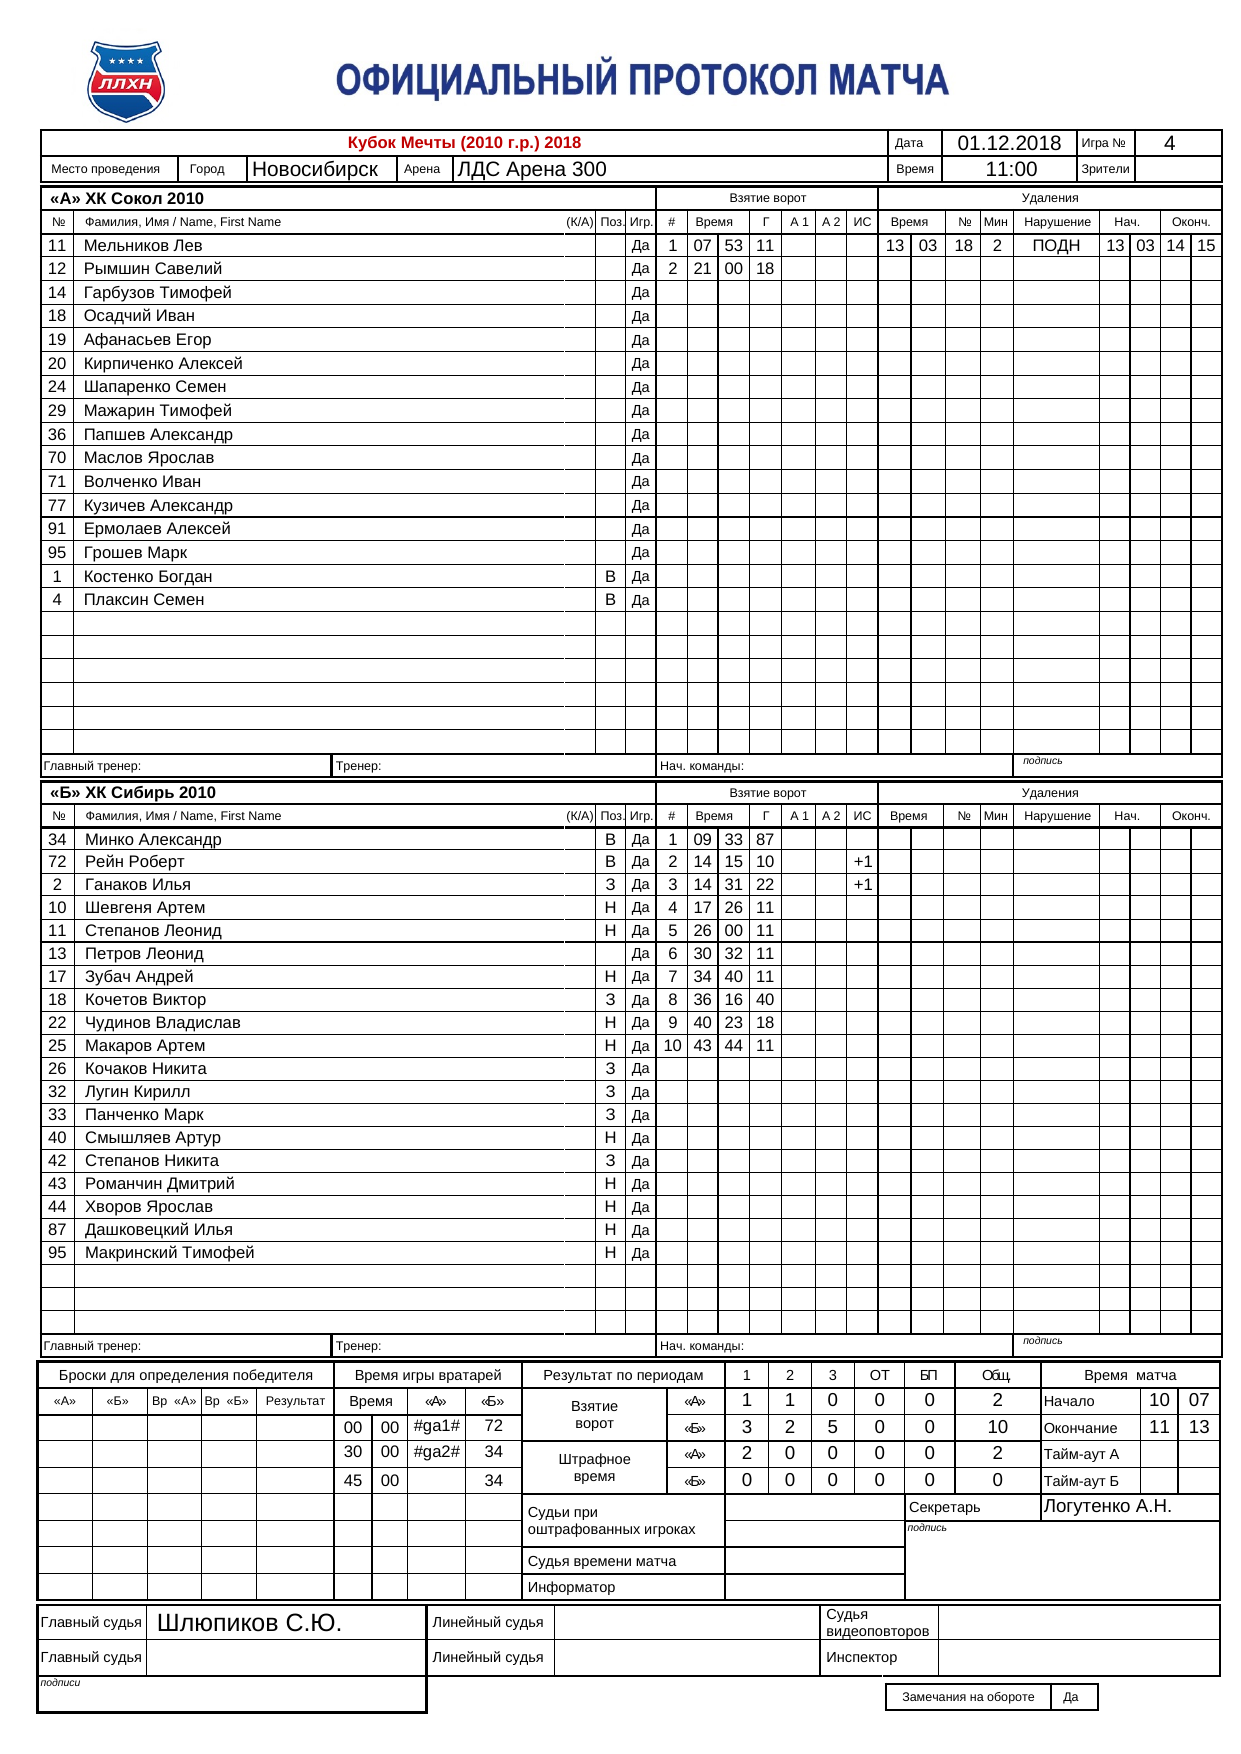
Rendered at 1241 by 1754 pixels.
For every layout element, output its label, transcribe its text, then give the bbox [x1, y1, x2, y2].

table_cell [1161, 874, 1190, 895]
table_cell [750, 1219, 781, 1241]
table_cell [335, 1521, 371, 1546]
table_cell [1014, 636, 1099, 658]
table_cell [912, 1219, 943, 1241]
table_cell [1100, 1288, 1129, 1310]
table_cell [750, 281, 781, 303]
table_cell 6 [657, 943, 687, 964]
table_cell [879, 541, 910, 564]
table_cell Н [596, 920, 625, 941]
table_cell № [42, 805, 74, 826]
table_cell Да [626, 423, 655, 445]
table_cell [596, 376, 625, 398]
table_cell Да [626, 966, 655, 987]
table_cell [879, 1242, 910, 1264]
table_cell [816, 1196, 846, 1218]
table_cell [1014, 352, 1099, 374]
table_cell [1014, 707, 1099, 729]
table_cell [1136, 157, 1221, 181]
table_cell [148, 1521, 201, 1546]
table_cell [944, 1127, 980, 1149]
table_cell [1161, 1150, 1190, 1172]
table_cell [1192, 257, 1221, 280]
table_cell # [657, 805, 687, 826]
table_cell [657, 1242, 687, 1264]
table_cell [981, 1058, 1013, 1079]
table_cell [879, 1173, 910, 1195]
table_cell [944, 1196, 980, 1218]
table_cell [688, 659, 717, 682]
table_cell [1100, 1311, 1129, 1333]
table_cell [981, 399, 1013, 422]
table_cell [565, 636, 595, 658]
table_cell [408, 1547, 465, 1573]
table_cell [688, 588, 717, 611]
table_cell [816, 1058, 846, 1079]
table_cell [565, 1196, 595, 1218]
table_cell 0 [726, 1468, 768, 1493]
table_cell [688, 1104, 717, 1126]
table_cell 22 [42, 1012, 74, 1033]
table_header 4 [1136, 131, 1221, 155]
table_cell [883, 1677, 1220, 1681]
table_cell 0 [769, 1468, 811, 1493]
table_cell [879, 636, 910, 658]
table_cell [1014, 896, 1099, 918]
table_cell [750, 683, 781, 706]
table_cell [981, 1173, 1013, 1195]
table_cell [42, 1265, 74, 1287]
table_cell [39, 1547, 92, 1573]
table_cell [1131, 659, 1160, 682]
table_cell [946, 518, 980, 540]
table_cell Да [626, 943, 655, 964]
table_cell [981, 730, 1013, 753]
table_cell [1192, 1242, 1221, 1264]
table_cell [879, 1311, 910, 1333]
table_cell [1192, 850, 1221, 872]
table_cell (К/А) [565, 805, 595, 826]
table_cell 44 [42, 1196, 74, 1218]
table_cell [626, 1265, 655, 1287]
table_cell [981, 1150, 1013, 1172]
table_cell [944, 1219, 980, 1241]
table_cell [981, 1012, 1013, 1033]
table_cell [202, 1521, 256, 1546]
table_cell Тайм-аут Б [1042, 1468, 1140, 1493]
table_cell [944, 896, 980, 918]
table_cell 29 [42, 399, 73, 422]
table_cell [912, 541, 945, 564]
table_cell Нач. [1100, 805, 1160, 826]
table_cell [202, 1574, 256, 1599]
table_cell # [657, 211, 687, 233]
table_cell [719, 423, 749, 445]
table_cell [1100, 470, 1129, 493]
table_cell 34 [466, 1468, 521, 1493]
table_cell [1100, 399, 1129, 422]
table_cell Да [626, 989, 655, 1011]
table_cell [1192, 399, 1221, 422]
table_cell [847, 612, 877, 634]
table_cell [816, 565, 846, 587]
table_cell [782, 494, 815, 516]
table_cell [750, 518, 781, 540]
table_cell Г [750, 805, 781, 826]
table_cell 45 [335, 1468, 371, 1493]
table_cell [688, 730, 717, 753]
table_cell [202, 1441, 256, 1467]
table_cell [1131, 518, 1160, 540]
table_cell [782, 1311, 815, 1333]
table_cell [657, 588, 687, 611]
table_cell [596, 1288, 625, 1310]
table_cell 18 [42, 989, 74, 1011]
table_cell [847, 1173, 877, 1195]
table_cell [719, 328, 749, 351]
table_cell [847, 636, 877, 658]
table_cell [847, 1311, 877, 1333]
table_cell 3 [726, 1415, 768, 1440]
table_cell [750, 328, 781, 351]
table_cell [1161, 636, 1190, 658]
table_cell [847, 730, 877, 753]
table_cell [946, 470, 980, 493]
table_cell Да [626, 305, 655, 327]
table_cell 0 [855, 1415, 904, 1440]
table_cell [1131, 281, 1160, 303]
table_cell [1100, 518, 1129, 540]
table_cell [719, 376, 749, 398]
table_cell Кочаков Никита [75, 1058, 564, 1079]
table_cell [719, 659, 749, 682]
table_cell [816, 874, 846, 895]
table_cell [626, 1288, 655, 1310]
table_cell [719, 1081, 749, 1103]
table_cell Хворов Ярослав [75, 1196, 564, 1218]
table_cell [1100, 588, 1129, 611]
table_cell [1131, 1035, 1160, 1057]
table_cell [42, 612, 73, 634]
table_cell [782, 518, 815, 540]
table_cell [750, 1173, 781, 1195]
table_cell [1014, 494, 1099, 516]
table_cell [1192, 730, 1221, 753]
table_cell Судьи при оштрафованных игроках [523, 1495, 724, 1546]
table_cell [879, 943, 910, 964]
table_cell [879, 352, 910, 374]
table_cell [879, 470, 910, 493]
table_cell 40 [719, 966, 749, 987]
table_cell 0 [855, 1442, 904, 1467]
table_header ОТ [855, 1363, 904, 1387]
table_cell [946, 541, 980, 564]
table_cell [879, 1288, 910, 1310]
table_cell Да [626, 1012, 655, 1033]
table_cell [626, 612, 655, 634]
table_cell 34 [688, 966, 717, 987]
table_cell [879, 257, 910, 280]
table_cell [879, 565, 910, 587]
table_cell 72 [466, 1416, 521, 1440]
table_cell [981, 829, 1013, 849]
table_cell [847, 1104, 877, 1126]
table_cell [782, 1150, 815, 1172]
table_cell Н [596, 966, 625, 987]
table_cell [1161, 352, 1190, 374]
table_cell [1161, 659, 1190, 682]
table_cell [750, 1242, 781, 1264]
table_cell [657, 446, 687, 469]
table_cell 11 [750, 920, 781, 941]
table_cell [1014, 683, 1099, 706]
table_cell [782, 1288, 815, 1310]
table_cell [847, 1127, 877, 1149]
table_cell 71 [42, 470, 73, 493]
table_cell [42, 730, 73, 753]
table_cell [1100, 1035, 1129, 1057]
table_cell [1161, 518, 1190, 540]
table_cell [657, 494, 687, 516]
table_cell 33 [719, 829, 749, 849]
table_cell Мажарин Тимофей [74, 399, 564, 422]
table_cell [657, 659, 687, 682]
table_cell 0 [905, 1442, 954, 1467]
table_cell [912, 281, 945, 303]
table_cell [335, 1494, 371, 1520]
table_cell [565, 829, 595, 849]
table_cell [93, 1416, 147, 1440]
table_cell Да [626, 1242, 655, 1264]
table_cell [657, 376, 687, 398]
table_cell [981, 305, 1013, 327]
table_cell [596, 683, 625, 706]
table_cell [981, 920, 1013, 941]
table_cell [626, 730, 655, 753]
table_cell 13 [42, 943, 74, 964]
table_cell [719, 1242, 749, 1264]
table_cell [981, 352, 1013, 374]
table_cell 23 [719, 1012, 749, 1033]
table_cell [1192, 1012, 1221, 1033]
table_cell [719, 494, 749, 516]
table_cell [565, 707, 595, 729]
table_cell [1014, 1265, 1099, 1287]
table_cell [981, 874, 1013, 895]
table_cell [657, 518, 687, 540]
table_cell [816, 659, 846, 682]
table_cell Игр. [626, 805, 655, 826]
table_cell [596, 943, 625, 964]
table_cell [1100, 1081, 1129, 1103]
table_cell [596, 257, 625, 280]
table_cell Волченко Иван [74, 470, 564, 493]
table_cell [1161, 1104, 1190, 1126]
table_cell Степанов Леонид [75, 920, 564, 941]
table_cell [719, 1219, 749, 1241]
table_cell [981, 281, 1013, 303]
table_cell Поз. [596, 805, 625, 826]
table_cell [565, 352, 595, 374]
table_cell [981, 257, 1013, 280]
table_cell 2 [956, 1389, 1040, 1413]
table_cell Зубач Андрей [75, 966, 564, 987]
table_cell [257, 1441, 333, 1467]
table_cell [657, 1081, 687, 1103]
table_cell [657, 1219, 687, 1241]
table_cell 21 [688, 257, 717, 280]
table_cell [816, 399, 846, 422]
table_cell [981, 850, 1013, 872]
table_cell [847, 989, 877, 1011]
table_cell [1192, 1196, 1221, 1218]
table_cell [1161, 1081, 1190, 1103]
table_cell [1131, 352, 1160, 374]
table_cell [1014, 943, 1099, 964]
table_cell [1192, 612, 1221, 634]
table_cell [565, 235, 595, 256]
table_cell [981, 1081, 1013, 1103]
table_cell [847, 943, 877, 964]
table_cell Плаксин Семен [74, 588, 564, 611]
table_cell [1192, 328, 1221, 351]
table_cell [782, 423, 815, 445]
table_cell [93, 1494, 147, 1520]
table_cell [1100, 920, 1129, 941]
table_cell [565, 328, 595, 351]
table_cell 26 [688, 920, 717, 941]
table_cell [75, 1288, 564, 1310]
table_cell [879, 494, 910, 516]
table_cell [719, 588, 749, 611]
table_cell [1179, 1441, 1219, 1467]
table_cell [373, 1547, 407, 1573]
table_cell [944, 1242, 980, 1264]
table_cell [782, 588, 815, 611]
table_cell № [946, 211, 980, 233]
table_cell 17 [42, 966, 74, 987]
table_cell [1161, 257, 1190, 280]
table_cell [408, 1494, 465, 1520]
table_cell [782, 707, 815, 729]
table_cell Кирпиченко Алексей [74, 352, 564, 374]
table_cell [946, 328, 980, 351]
table_cell 1 [769, 1389, 811, 1413]
table_cell [912, 850, 943, 872]
table_cell [688, 1219, 717, 1241]
table_cell [912, 1173, 943, 1195]
table_cell [946, 305, 980, 327]
table_cell [596, 636, 625, 658]
table_cell [657, 612, 687, 634]
table_cell Время [688, 805, 749, 826]
table_cell подпись [906, 1522, 1219, 1599]
table_cell [466, 1521, 521, 1546]
table_cell [816, 1311, 846, 1333]
table_cell [596, 470, 625, 493]
table_cell Да [626, 1035, 655, 1057]
table_cell 3 [657, 874, 687, 895]
table_cell Взятие ворот [523, 1389, 666, 1440]
table_cell [1161, 470, 1190, 493]
table_cell [565, 850, 595, 872]
table_cell [257, 1416, 333, 1440]
table_header 2 [769, 1363, 811, 1387]
table_cell [1100, 1173, 1129, 1195]
table_cell Фамилия, Имя / Name, First Name [75, 805, 565, 826]
table_cell Чудинов Владислав [75, 1012, 564, 1033]
table_cell [847, 257, 877, 280]
table_cell 10 [42, 896, 74, 918]
table_cell [847, 423, 877, 445]
table_cell [1192, 707, 1221, 729]
table_cell [688, 683, 717, 706]
table_cell подпись [1014, 1335, 1221, 1356]
table_cell [688, 1288, 717, 1310]
table_cell [750, 636, 781, 658]
table_cell [1100, 1104, 1129, 1126]
table_cell [847, 541, 877, 564]
table_cell [847, 1035, 877, 1057]
table_cell [912, 423, 945, 445]
table_cell [912, 659, 945, 682]
table_cell [1192, 541, 1221, 564]
table_cell [912, 707, 945, 729]
table_cell [1161, 829, 1190, 849]
table_cell Да [626, 1196, 655, 1218]
table_cell «А» [39, 1389, 92, 1413]
table_cell 0 [855, 1389, 904, 1413]
table_cell [39, 1494, 92, 1520]
table_cell [335, 1547, 371, 1573]
table_cell [1014, 1311, 1099, 1333]
table_cell [981, 989, 1013, 1011]
table_cell [719, 470, 749, 493]
table_cell Мин [981, 805, 1013, 826]
table_header Результат по периодам [523, 1363, 724, 1387]
table_cell [1161, 1035, 1190, 1057]
table_cell [688, 1196, 717, 1218]
table_cell [565, 943, 595, 964]
table_cell [879, 896, 910, 918]
table_cell Судья времени матча [523, 1548, 724, 1573]
table_cell Да [626, 1058, 655, 1079]
table_cell [750, 305, 781, 327]
table_cell 32 [719, 943, 749, 964]
table_cell Да [626, 494, 655, 516]
table_cell [1100, 829, 1129, 849]
table_cell Да [626, 257, 655, 280]
table_cell [1100, 874, 1129, 895]
table_cell 2 [657, 850, 687, 872]
table_cell 18 [946, 235, 980, 256]
table_cell [879, 281, 910, 303]
table_cell 18 [750, 257, 781, 280]
table_cell [782, 1035, 815, 1057]
table_cell 91 [42, 518, 73, 540]
table_cell [847, 376, 877, 398]
table_cell [148, 1574, 201, 1599]
table_cell [1131, 376, 1160, 398]
table_cell [688, 470, 717, 493]
table_cell Да [626, 399, 655, 422]
table_cell [202, 1547, 256, 1573]
table_cell [750, 399, 781, 422]
table_cell ИС [847, 805, 877, 826]
table_cell [981, 1104, 1013, 1126]
table_cell [944, 943, 980, 964]
table_cell 95 [42, 541, 73, 564]
table_cell [39, 1468, 92, 1493]
table_cell Игр. [626, 211, 655, 233]
table_cell [912, 989, 943, 1011]
table_cell [1131, 1081, 1160, 1103]
table_cell Окончание [1042, 1415, 1140, 1440]
table_cell [719, 1058, 749, 1079]
table_cell [719, 683, 749, 706]
table_cell Шлюпиков С.Ю. [147, 1606, 425, 1639]
table_cell А 1 [782, 211, 815, 233]
table_cell [816, 850, 846, 872]
table_cell [750, 1311, 781, 1333]
table_header Взятие ворот [657, 783, 877, 803]
table_cell [1014, 1219, 1099, 1241]
table_cell [202, 1468, 256, 1493]
table_cell [750, 1288, 781, 1310]
table_cell [688, 541, 717, 564]
table_cell [847, 896, 877, 918]
table_cell [42, 707, 73, 729]
table_cell [39, 1416, 92, 1440]
table_cell [257, 1547, 333, 1573]
table_cell Костенко Богдан [74, 565, 564, 587]
table_cell [75, 1311, 564, 1333]
table_cell 1 [42, 565, 73, 587]
table_cell [1014, 829, 1099, 849]
table_cell [1161, 328, 1190, 351]
table_cell [782, 612, 815, 634]
table_cell [565, 565, 595, 587]
table_cell 0 [956, 1468, 1040, 1493]
table_cell [1100, 989, 1129, 1011]
table_header Время матча [1042, 1363, 1219, 1387]
table_cell [946, 281, 980, 303]
table_cell [939, 1640, 1219, 1675]
table_cell [1161, 565, 1190, 587]
table_cell [1141, 1468, 1177, 1493]
table_cell [912, 518, 945, 540]
table_header Время игры вратарей [335, 1363, 521, 1387]
table_header Броски для определения победителя [39, 1363, 333, 1387]
table_cell [1131, 1196, 1160, 1218]
picture [5, 28, 1179, 129]
table_cell [1192, 1265, 1221, 1287]
table_cell [565, 1288, 595, 1310]
table_cell [657, 1196, 687, 1218]
table_cell [596, 659, 625, 682]
table_cell [1014, 541, 1099, 564]
table_cell 30 [688, 943, 717, 964]
table_cell [565, 1058, 595, 1079]
table_cell [879, 588, 910, 611]
table_cell [879, 612, 910, 634]
table_cell [1161, 541, 1190, 564]
table_cell [565, 423, 595, 445]
table_cell [981, 707, 1013, 729]
table_cell Да [626, 281, 655, 303]
table_cell [912, 446, 945, 469]
table_cell [74, 636, 564, 658]
table_cell [466, 1574, 521, 1599]
table_cell [657, 328, 687, 351]
table_cell [1161, 1219, 1190, 1241]
table_cell [657, 1127, 687, 1149]
table_cell [1131, 470, 1160, 493]
table_cell [1161, 1127, 1190, 1149]
table_cell [879, 305, 910, 327]
table_cell [1161, 588, 1190, 611]
table_cell Н [596, 1219, 625, 1241]
table_cell [1161, 707, 1190, 729]
table_cell [596, 1311, 625, 1333]
table_cell [981, 565, 1013, 587]
table_cell [946, 659, 980, 682]
table_cell Н [596, 1127, 625, 1149]
table_cell [688, 399, 717, 422]
table_cell [565, 1012, 595, 1033]
table_cell [1014, 588, 1099, 611]
table_cell [750, 1081, 781, 1103]
table_cell ИС [847, 211, 877, 233]
table_cell 00 [373, 1416, 407, 1440]
table_cell [750, 446, 781, 469]
table_cell [1100, 1058, 1129, 1079]
table_cell [782, 943, 815, 964]
table_cell 1 [657, 235, 687, 256]
table_cell 19 [42, 328, 73, 351]
table_cell А 1 [782, 805, 815, 826]
table_cell 0 [855, 1468, 904, 1493]
table_cell Нарушение [1014, 805, 1099, 826]
table_cell Информатор [523, 1575, 724, 1599]
table_cell Да [626, 850, 655, 872]
table_cell [816, 1035, 846, 1057]
table_cell [879, 376, 910, 398]
table_cell Дашковецкий Илья [75, 1219, 564, 1241]
table_cell [944, 920, 980, 941]
table_cell 00 [335, 1416, 371, 1440]
table_cell [688, 352, 717, 374]
table_cell 10 [1141, 1389, 1177, 1413]
table_cell [1014, 850, 1099, 872]
table_cell [816, 470, 846, 493]
table_cell [1100, 659, 1129, 682]
table_cell [1100, 305, 1129, 327]
table_cell [726, 1495, 904, 1520]
table_cell [1192, 1311, 1221, 1333]
table_cell Афанасьев Егор [74, 328, 564, 351]
table_cell [946, 423, 980, 445]
table_cell 10 [750, 850, 781, 872]
table_cell Главный тренер: [42, 755, 330, 776]
table_cell Судья видеоповторов [821, 1606, 938, 1639]
table_cell [1192, 1288, 1221, 1310]
table_cell [39, 1574, 92, 1599]
table_cell З [596, 1058, 625, 1079]
table_cell [1100, 1242, 1129, 1264]
table_cell [1192, 446, 1221, 469]
table_cell 0 [812, 1468, 854, 1493]
table_cell [981, 1219, 1013, 1241]
table_cell Да [626, 1219, 655, 1241]
table_cell [565, 1035, 595, 1057]
table_cell [1192, 281, 1221, 303]
table_cell [782, 989, 815, 1011]
table_cell [750, 1265, 781, 1287]
table_cell [657, 423, 687, 445]
table_cell [981, 612, 1013, 634]
table_cell Макаров Артем [75, 1035, 564, 1057]
table_cell З [596, 1104, 625, 1126]
table_cell 40 [688, 1012, 717, 1033]
table_cell [1014, 612, 1099, 634]
table_cell Да [626, 446, 655, 469]
table_cell Мин [981, 211, 1013, 233]
table_cell [879, 399, 910, 422]
table_cell [847, 565, 877, 587]
table_cell [944, 1288, 980, 1310]
table_cell [782, 1173, 815, 1195]
table_cell Лугин Кирилл [75, 1081, 564, 1103]
table_cell [912, 305, 945, 327]
table_cell [981, 1265, 1013, 1287]
table_cell [946, 636, 980, 658]
table_cell [565, 588, 595, 611]
table_cell [1014, 257, 1099, 280]
table_cell [1014, 281, 1099, 303]
table_cell 34 [466, 1441, 521, 1467]
table_cell [719, 565, 749, 587]
table_cell [782, 1081, 815, 1103]
table_cell 9 [657, 1012, 687, 1033]
table_cell [912, 1288, 943, 1310]
table_cell [1161, 1311, 1190, 1333]
table_cell [879, 1035, 910, 1057]
table_cell [565, 989, 595, 1011]
table_cell [750, 588, 781, 611]
table_cell [74, 612, 564, 634]
table_cell [816, 376, 846, 398]
table_cell [565, 541, 595, 564]
table_cell [1192, 874, 1221, 895]
table_cell [847, 305, 877, 327]
table_cell [688, 1311, 717, 1333]
table_cell [1131, 829, 1160, 849]
table_cell [944, 1265, 980, 1287]
table_cell [657, 541, 687, 564]
table_cell ПОДН [1014, 235, 1099, 256]
table_cell [688, 1150, 717, 1172]
table_cell [1014, 423, 1099, 445]
table_cell [816, 707, 846, 729]
table_cell [946, 612, 980, 634]
table_cell 15 [1192, 235, 1221, 256]
table_cell 18 [42, 305, 73, 327]
table_cell [1131, 1219, 1160, 1241]
table_cell [1100, 943, 1129, 964]
table_cell Да [626, 874, 655, 895]
table_cell [847, 829, 877, 849]
table_cell [1192, 470, 1221, 493]
table_cell [565, 920, 595, 941]
table_cell Да [626, 328, 655, 351]
table_cell [335, 1574, 371, 1599]
table_cell Н [596, 1242, 625, 1264]
table_cell Время [879, 211, 945, 233]
table_cell [657, 1288, 687, 1310]
table_cell [1192, 494, 1221, 516]
table_cell [782, 1104, 815, 1126]
table_cell [1014, 920, 1099, 941]
table_cell «А» [668, 1442, 724, 1467]
table_cell [148, 1494, 201, 1520]
table_cell Время [335, 1389, 407, 1413]
table_cell [981, 494, 1013, 516]
table_cell [1131, 1173, 1160, 1195]
table_cell [816, 541, 846, 564]
table_cell [879, 730, 910, 753]
table_cell Поз. [596, 211, 625, 233]
table_cell [1131, 541, 1160, 564]
table_cell [944, 1311, 980, 1333]
table_cell Нач. [1100, 211, 1160, 233]
table_cell [946, 376, 980, 398]
table_cell [946, 257, 980, 280]
table_cell [626, 683, 655, 706]
table_cell 24 [42, 376, 73, 398]
table_cell 5 [812, 1415, 854, 1440]
table_cell [1131, 730, 1160, 753]
table_cell [1161, 423, 1190, 445]
table_cell [148, 1416, 201, 1440]
table_cell З [596, 1150, 625, 1172]
table_cell [688, 305, 717, 327]
table_cell [1161, 1288, 1190, 1310]
table_cell 2 [657, 257, 687, 280]
table_cell [147, 1640, 425, 1675]
table_cell [1161, 1173, 1190, 1195]
table_cell А 2 [816, 211, 846, 233]
table_cell [657, 683, 687, 706]
table_cell 11 [42, 920, 74, 941]
table_cell 11 [42, 235, 73, 256]
table_cell [879, 874, 910, 895]
table_cell [981, 446, 1013, 469]
table_cell [816, 1081, 846, 1103]
table_cell [912, 1081, 943, 1103]
table_cell [816, 518, 846, 540]
table_cell [782, 850, 815, 872]
table_cell Папшев Александр [74, 423, 564, 445]
table_cell 22 [750, 874, 781, 895]
table_cell [981, 1288, 1013, 1310]
table_cell [1100, 1265, 1129, 1287]
table_cell [1100, 494, 1129, 516]
table_cell [879, 1196, 910, 1218]
table_cell [981, 328, 1013, 351]
table_cell Оконч. [1161, 805, 1221, 826]
table_cell [1131, 850, 1160, 872]
table_cell [257, 1494, 333, 1520]
table_cell [1131, 399, 1160, 422]
table_cell [1100, 328, 1129, 351]
table_cell [912, 920, 943, 941]
table_cell 14 [42, 281, 73, 303]
table_cell +1 [847, 850, 877, 872]
table_header «Б» ХК Сибирь 2010 [42, 783, 655, 803]
table_cell Н [596, 1012, 625, 1033]
table_cell [1014, 1242, 1099, 1264]
table_cell [816, 1173, 846, 1195]
table_cell [1141, 1441, 1177, 1467]
table_cell [981, 1127, 1013, 1149]
table_cell [816, 636, 846, 658]
table_cell [981, 683, 1013, 706]
table_cell [719, 281, 749, 303]
table_cell [1161, 1265, 1190, 1287]
table_header «А» ХК Сокол 2010 [42, 188, 655, 209]
table_header Взятие ворот [657, 188, 877, 209]
table_cell [1192, 376, 1221, 398]
table_cell 00 [373, 1468, 407, 1493]
table_cell [626, 707, 655, 729]
table_cell Время [889, 157, 941, 181]
table_cell Арена [398, 157, 452, 181]
table_cell Инспектор [821, 1640, 938, 1675]
table_cell [847, 235, 877, 256]
table_cell «Б» [93, 1389, 147, 1413]
table_cell [981, 1035, 1013, 1057]
table_cell 31 [719, 874, 749, 895]
table_cell [565, 612, 595, 634]
table_cell #ga1# [408, 1416, 465, 1440]
table_cell 11 [750, 235, 781, 256]
table_cell 0 [812, 1389, 854, 1413]
table_cell [750, 1196, 781, 1218]
table_cell 11 [750, 1035, 781, 1057]
table_cell [1014, 1104, 1099, 1126]
table_cell [1014, 1012, 1099, 1033]
table_cell [1131, 1311, 1160, 1333]
table_cell [42, 659, 73, 682]
table_cell [750, 423, 781, 445]
table_cell Да [626, 1173, 655, 1195]
table_cell [1100, 896, 1129, 918]
table_cell [719, 730, 749, 753]
table_cell Город [179, 157, 246, 181]
table_cell [1014, 305, 1099, 327]
table_cell Степанов Никита [75, 1150, 564, 1172]
table_cell [816, 281, 846, 303]
table_cell [816, 683, 846, 706]
table_cell [1100, 257, 1129, 280]
table_cell Петров Леонид [75, 943, 564, 964]
table_cell 07 [688, 235, 717, 256]
table_cell [565, 659, 595, 682]
table_cell 1 [657, 829, 687, 849]
table_cell В [596, 588, 625, 611]
table_cell [1100, 1012, 1129, 1033]
table_cell [257, 1574, 333, 1599]
table_header Игра № [1078, 131, 1134, 155]
table_cell 36 [42, 423, 73, 445]
table_cell [816, 352, 846, 374]
table_cell [688, 446, 717, 469]
table_cell [719, 1127, 749, 1149]
table_cell [657, 352, 687, 374]
table_cell [944, 966, 980, 987]
table_cell [816, 829, 846, 849]
table_cell [816, 966, 846, 987]
table_cell [912, 683, 945, 706]
table_cell [688, 1058, 717, 1079]
table_cell [565, 1311, 595, 1333]
table_header Удаления [879, 188, 1221, 209]
table_cell [981, 636, 1013, 658]
table_cell [782, 565, 815, 587]
table_cell [782, 1242, 815, 1264]
table_cell [688, 1242, 717, 1264]
table_cell [847, 1288, 877, 1310]
table_cell [1192, 896, 1221, 918]
table_cell [596, 730, 625, 753]
table_cell Панченко Марк [75, 1104, 564, 1126]
table_cell 7 [657, 966, 687, 987]
table_cell [596, 1265, 625, 1287]
table_cell 11:00 [943, 157, 1076, 181]
table_cell [944, 989, 980, 1011]
table_cell [782, 399, 815, 422]
table_cell 17 [688, 896, 717, 918]
table_cell [688, 636, 717, 658]
table_cell [1161, 399, 1190, 422]
table_cell [782, 730, 815, 753]
table_cell [912, 966, 943, 987]
table_cell [750, 612, 781, 634]
table_cell 36 [688, 989, 717, 1011]
table_header 01.12.2018 [943, 131, 1076, 155]
table_cell [1131, 423, 1160, 445]
table_cell [565, 1081, 595, 1103]
table_cell [1192, 989, 1221, 1011]
table_cell [750, 376, 781, 398]
table_cell В [596, 565, 625, 587]
table_cell Минко Александр [75, 829, 564, 849]
table_cell [688, 1173, 717, 1195]
table_cell [816, 257, 846, 280]
table_cell [1131, 612, 1160, 634]
table_cell [1192, 659, 1221, 682]
table_cell [782, 281, 815, 303]
table_cell 11 [750, 966, 781, 987]
table_cell [373, 1494, 407, 1520]
table_cell [912, 1311, 943, 1333]
table_cell [944, 874, 980, 895]
table_cell [1014, 1196, 1099, 1218]
table_cell [782, 659, 815, 682]
table_cell [912, 874, 943, 895]
table_cell [912, 328, 945, 351]
table_cell [408, 1574, 465, 1599]
table_cell [39, 1521, 92, 1546]
table_cell [1161, 683, 1190, 706]
table_cell «Б» [668, 1468, 724, 1493]
table_cell 2 [769, 1415, 811, 1440]
table_cell [1131, 943, 1160, 964]
table_cell Макринский Тимофей [75, 1242, 564, 1264]
table_cell 40 [42, 1127, 74, 1149]
table_cell [816, 494, 846, 516]
table_cell [719, 1311, 749, 1333]
table_cell [74, 730, 564, 753]
table_cell [912, 399, 945, 422]
table_cell Да [626, 376, 655, 398]
table_cell [1100, 423, 1129, 445]
table_cell [847, 352, 877, 374]
table_cell [981, 470, 1013, 493]
table_cell [596, 305, 625, 327]
table_cell [912, 829, 943, 849]
table_cell [1099, 1682, 1220, 1711]
table_cell [1131, 920, 1160, 941]
table_cell [1014, 1081, 1099, 1103]
table_header Общ. [956, 1363, 1040, 1387]
table_cell [428, 1677, 882, 1711]
table_cell [847, 1081, 877, 1103]
table_cell [1100, 707, 1129, 729]
table_cell [879, 1265, 910, 1287]
table_cell Вр «Б» [202, 1389, 256, 1413]
table_cell #ga2# [408, 1441, 465, 1467]
table_cell [1014, 446, 1099, 469]
table_cell [1100, 446, 1129, 469]
table_cell [1192, 1150, 1221, 1172]
table_cell [1192, 966, 1221, 987]
table_cell [912, 612, 945, 634]
table_header БП [905, 1363, 954, 1387]
table_cell 0 [905, 1468, 954, 1493]
table_cell [719, 305, 749, 327]
table_cell [912, 1012, 943, 1033]
table_cell 4 [42, 588, 73, 611]
table_cell «А» [408, 1389, 465, 1413]
table_cell [782, 352, 815, 374]
table_cell [565, 730, 595, 753]
table_cell [879, 850, 910, 872]
table_cell [93, 1521, 147, 1546]
table_cell [408, 1521, 465, 1546]
table_cell [39, 1441, 92, 1467]
table_cell [657, 1104, 687, 1126]
table_cell [42, 683, 73, 706]
table_cell [912, 257, 945, 280]
table_cell [1161, 281, 1190, 303]
table_cell [946, 730, 980, 753]
table_cell [946, 446, 980, 469]
table_cell [626, 1311, 655, 1333]
table_cell [816, 423, 846, 445]
table_cell 26 [42, 1058, 74, 1079]
table_cell [782, 896, 815, 918]
table_cell [782, 966, 815, 987]
table_cell [1100, 966, 1129, 987]
table_cell Оконч. [1161, 211, 1221, 233]
table_cell [1131, 1150, 1160, 1172]
table_cell [1014, 1127, 1099, 1149]
table_cell [626, 636, 655, 658]
table_cell [1131, 989, 1160, 1011]
table_cell 03 [1131, 235, 1160, 256]
table_cell [1014, 730, 1099, 753]
table_cell [202, 1494, 256, 1520]
table_cell [565, 257, 595, 280]
table_cell [912, 565, 945, 587]
table_cell Логутенко А.Н. [1042, 1495, 1219, 1520]
table_cell [1131, 1265, 1160, 1287]
table_cell [688, 565, 717, 587]
table_cell [816, 989, 846, 1011]
table_cell [596, 328, 625, 351]
table_cell 70 [42, 446, 73, 469]
table_cell [750, 1150, 781, 1172]
table_header Замечания на обороте [887, 1685, 1050, 1709]
table_cell [1131, 305, 1160, 327]
table_cell [1131, 257, 1160, 280]
table_cell [879, 1081, 910, 1103]
table_cell [912, 494, 945, 516]
table_cell [565, 1219, 595, 1241]
table_cell [879, 328, 910, 351]
table_cell [816, 235, 846, 256]
table_header Дата [889, 131, 941, 155]
table_cell [816, 1242, 846, 1264]
table_cell Штрафное время [523, 1442, 666, 1493]
table_cell [565, 518, 595, 540]
table_cell [946, 707, 980, 729]
table_cell [782, 874, 815, 895]
table_cell 33 [42, 1104, 74, 1126]
table_cell [981, 943, 1013, 964]
table_cell [944, 1173, 980, 1195]
table_cell [1131, 588, 1160, 611]
table_cell 13 [879, 235, 910, 256]
table_cell [879, 683, 910, 706]
table_cell [688, 1081, 717, 1103]
table_cell [816, 1150, 846, 1172]
table_cell [782, 1058, 815, 1079]
table_cell [1131, 1288, 1160, 1310]
table_cell Да [626, 235, 655, 256]
table_cell 12 [42, 257, 73, 280]
table_cell [750, 541, 781, 564]
table_cell [1192, 1035, 1221, 1057]
table_cell Новосибирск [248, 157, 396, 181]
table_cell [1192, 1219, 1221, 1241]
table_cell [466, 1547, 521, 1573]
table_cell [944, 1150, 980, 1172]
table_cell [148, 1468, 201, 1493]
table_cell [565, 1265, 595, 1287]
table_cell [1131, 636, 1160, 658]
table_cell [1131, 1058, 1160, 1079]
table_cell [816, 896, 846, 918]
table_cell [719, 518, 749, 540]
table_cell [408, 1468, 465, 1493]
table_cell [847, 920, 877, 941]
table_cell [816, 1219, 846, 1241]
table_cell Результат [257, 1389, 333, 1413]
table_cell [74, 659, 564, 682]
table_cell [782, 1127, 815, 1149]
table_cell [596, 423, 625, 445]
table_header 3 [812, 1363, 854, 1387]
table_cell [782, 1012, 815, 1033]
table_cell [688, 494, 717, 516]
table_cell 18 [750, 1012, 781, 1033]
table_cell [726, 1575, 904, 1599]
table_cell ЛДС Арена 300 [454, 157, 887, 181]
table_cell [565, 399, 595, 422]
table_cell [782, 376, 815, 398]
table_cell 42 [42, 1150, 74, 1172]
table_cell [847, 966, 877, 987]
table_cell [42, 636, 73, 658]
table_cell 2 [42, 874, 74, 895]
table_cell [657, 730, 687, 753]
table_cell [944, 1012, 980, 1033]
table_cell Да [626, 518, 655, 540]
table_cell 34 [42, 829, 74, 849]
table_cell [912, 352, 945, 374]
table_cell [1161, 446, 1190, 469]
table_cell [946, 683, 980, 706]
table_cell [565, 470, 595, 493]
table_cell Ганаков Илья [75, 874, 564, 895]
table_cell [1192, 1058, 1221, 1079]
table_cell [1192, 683, 1221, 706]
table_cell 2 [981, 235, 1013, 256]
table_cell 11 [750, 943, 781, 964]
table_cell Да [626, 1104, 655, 1126]
table_cell [596, 281, 625, 303]
table_cell 15 [719, 850, 749, 872]
table_cell Шевгеня Артем [75, 896, 564, 918]
table_cell Да [626, 588, 655, 611]
table_cell [1014, 966, 1099, 987]
table_cell [726, 1521, 904, 1546]
table_cell [944, 850, 980, 872]
table_cell [1014, 1288, 1099, 1310]
table_cell Нарушение [1014, 211, 1099, 233]
table_cell [1192, 565, 1221, 587]
table_cell [726, 1548, 904, 1573]
table_cell [912, 943, 943, 964]
table_cell Главный тренер: [42, 1335, 330, 1356]
table_cell [719, 1104, 749, 1126]
table_cell [944, 829, 980, 849]
table_cell [981, 588, 1013, 611]
table_cell [596, 446, 625, 469]
table_cell [1100, 1219, 1129, 1241]
table_cell Да [626, 1127, 655, 1149]
table_cell Да [626, 565, 655, 587]
table_cell [816, 1288, 846, 1310]
table_cell [1192, 1081, 1221, 1103]
table_cell [1192, 1127, 1221, 1149]
table_cell Гарбузов Тимофей [74, 281, 564, 303]
table_cell [879, 1104, 910, 1126]
table_cell [912, 1150, 943, 1172]
table_cell [1161, 966, 1190, 987]
table_cell [565, 446, 595, 469]
table_cell [565, 1242, 595, 1264]
table_cell [816, 920, 846, 941]
table_cell [1161, 730, 1190, 753]
table_cell [1131, 1012, 1160, 1033]
table_cell [782, 305, 815, 327]
table_cell [847, 328, 877, 351]
table_cell Тренер: [333, 1335, 655, 1356]
table_cell [912, 1104, 943, 1126]
table_cell [1014, 399, 1099, 422]
table_cell [257, 1468, 333, 1493]
table_cell [657, 707, 687, 729]
table_cell [1100, 565, 1129, 587]
table_cell [879, 707, 910, 729]
table_cell 95 [42, 1242, 74, 1264]
table_cell 8 [657, 989, 687, 1011]
table_cell [657, 565, 687, 587]
table_cell [782, 636, 815, 658]
table_cell Начало [1042, 1389, 1140, 1413]
table_cell [565, 281, 595, 303]
table_cell [565, 683, 595, 706]
table_cell [847, 683, 877, 706]
table_cell [782, 470, 815, 493]
table_cell [944, 1058, 980, 1079]
table_cell [1100, 636, 1129, 658]
table_cell Кузичев Александр [74, 494, 564, 516]
table_cell 43 [42, 1173, 74, 1195]
table_cell [847, 588, 877, 611]
table_cell 09 [688, 829, 717, 849]
table_cell Место проведения [42, 157, 177, 181]
table_cell [816, 446, 846, 469]
table_cell 30 [335, 1441, 371, 1467]
table_cell Г [750, 211, 781, 233]
table_cell Кочетов Виктор [75, 989, 564, 1011]
table_cell 77 [42, 494, 73, 516]
table_cell [596, 612, 625, 634]
table_cell [1014, 518, 1099, 540]
table_cell Осадчий Иван [74, 305, 564, 327]
table_cell [879, 518, 910, 540]
table_cell [1100, 1196, 1129, 1218]
table_cell [1131, 446, 1160, 469]
table_cell [946, 494, 980, 516]
table_cell [1161, 1242, 1190, 1264]
table_cell 2 [726, 1442, 768, 1467]
table_cell [688, 328, 717, 351]
table_cell [719, 399, 749, 422]
table_cell [1014, 1150, 1099, 1172]
table_cell [879, 1150, 910, 1172]
table_cell [912, 470, 945, 493]
table_cell [750, 1127, 781, 1149]
table_cell [981, 1311, 1013, 1333]
table_cell [719, 1265, 749, 1287]
table_cell [750, 494, 781, 516]
table_cell [1014, 1058, 1099, 1079]
table_cell 32 [42, 1081, 74, 1103]
table_cell [912, 896, 943, 918]
table_cell [879, 966, 910, 987]
table_cell [847, 659, 877, 682]
table_cell 40 [750, 989, 781, 1011]
table_cell [946, 588, 980, 611]
table_cell [847, 518, 877, 540]
table_cell [1192, 636, 1221, 658]
table_cell [782, 235, 815, 256]
table_cell Рымшин Савелий [74, 257, 564, 280]
table_cell [816, 328, 846, 351]
table_cell [719, 541, 749, 564]
table_cell [1179, 1468, 1219, 1493]
table_cell [879, 446, 910, 469]
table_cell 13 [1179, 1415, 1219, 1440]
table_header 1 [726, 1363, 768, 1387]
table_cell 4 [657, 896, 687, 918]
table_cell [1014, 1173, 1099, 1195]
table_cell [981, 518, 1013, 540]
table_cell [847, 446, 877, 469]
table_cell [879, 1219, 910, 1241]
table_cell [1192, 943, 1221, 964]
table_cell [657, 1058, 687, 1079]
table_cell [782, 1219, 815, 1241]
table_cell [1131, 565, 1160, 587]
table_cell [688, 376, 717, 398]
table_cell [596, 707, 625, 729]
table_cell Смышляев Артур [75, 1127, 564, 1149]
table_cell [912, 1127, 943, 1149]
table_cell [688, 1265, 717, 1287]
table_cell [946, 399, 980, 422]
table_cell [1100, 352, 1129, 374]
table_cell 0 [905, 1389, 954, 1413]
table_cell [1192, 1104, 1221, 1126]
table_cell +1 [847, 874, 877, 895]
table_cell Нач. команды: [657, 755, 1012, 776]
table_cell 0 [812, 1442, 854, 1467]
table_cell [657, 636, 687, 658]
table_cell (К/А) [565, 211, 595, 233]
table_cell [879, 920, 910, 941]
table_cell [596, 235, 625, 256]
table_cell [1161, 896, 1190, 918]
table_cell [1100, 1127, 1129, 1149]
table_cell [944, 1035, 980, 1057]
table_cell [981, 423, 1013, 445]
table_cell [1014, 565, 1099, 587]
table_cell [596, 399, 625, 422]
table_cell [879, 1127, 910, 1149]
table_cell 87 [750, 829, 781, 849]
table_cell [750, 565, 781, 587]
table_cell 26 [719, 896, 749, 918]
table_cell [1161, 1012, 1190, 1033]
table_cell [981, 659, 1013, 682]
table_cell [565, 874, 595, 895]
table_cell [816, 1127, 846, 1149]
table_cell [816, 1012, 846, 1033]
table_cell [1131, 874, 1160, 895]
table_cell 0 [905, 1415, 954, 1440]
table_cell [1161, 612, 1190, 634]
table_cell [1192, 920, 1221, 941]
table_cell [657, 1311, 687, 1333]
table_cell [946, 565, 980, 587]
table_cell [981, 541, 1013, 564]
table_cell [719, 612, 749, 634]
table_cell Главный судья [39, 1640, 146, 1675]
table_cell [847, 1150, 877, 1172]
table_cell [1131, 328, 1160, 351]
table_cell 16 [719, 989, 749, 1011]
table_cell [555, 1640, 819, 1675]
table_cell Да [626, 470, 655, 493]
table_cell Ермолаев Алексей [74, 518, 564, 540]
table_cell [782, 446, 815, 469]
table_cell [1192, 352, 1221, 374]
table_cell [1014, 1035, 1099, 1057]
table_cell [912, 1265, 943, 1287]
table_cell [1100, 612, 1129, 634]
table_cell [555, 1606, 819, 1639]
table_cell [93, 1441, 147, 1467]
table_cell [719, 1288, 749, 1310]
table_cell 53 [719, 235, 749, 256]
table_cell Рейн Роберт [75, 850, 564, 872]
table_cell [1100, 281, 1129, 303]
table_cell 44 [719, 1035, 749, 1057]
table_cell [981, 1196, 1013, 1218]
table_cell В [596, 829, 625, 849]
table_cell Да [626, 829, 655, 849]
table_header Кубок Мечты (2010 г.р.) 2018 [42, 131, 887, 155]
table_cell [1100, 730, 1129, 753]
table_cell [657, 281, 687, 303]
table_cell [719, 636, 749, 658]
table_cell подписи [39, 1677, 425, 1711]
table_header Удаления [879, 783, 1221, 803]
table_cell [565, 494, 595, 516]
table_cell [74, 707, 564, 729]
table_cell Н [596, 1173, 625, 1195]
table_cell 14 [1161, 235, 1190, 256]
table_cell 5 [657, 920, 687, 941]
table_cell [1131, 896, 1160, 918]
table_cell [688, 1127, 717, 1149]
table_cell Вр «А» [148, 1389, 201, 1413]
table_cell [657, 470, 687, 493]
table_cell [1161, 850, 1190, 872]
table_cell [1192, 1173, 1221, 1195]
table_cell [596, 541, 625, 564]
table_cell Линейный судья [428, 1606, 554, 1639]
table_cell [93, 1574, 147, 1599]
table_cell [688, 518, 717, 540]
table_cell [944, 1104, 980, 1126]
table_cell [750, 659, 781, 682]
table_cell Линейный судья [428, 1640, 554, 1675]
table_cell [626, 659, 655, 682]
table_cell [1161, 376, 1190, 398]
table_cell [1131, 1242, 1160, 1264]
table_cell [688, 423, 717, 445]
table_cell [912, 588, 945, 611]
table_cell № [42, 211, 73, 233]
table_cell Да [626, 1150, 655, 1172]
table_cell 07 [1179, 1389, 1219, 1413]
table_cell [847, 1058, 877, 1079]
table_cell [596, 352, 625, 374]
table_cell [148, 1441, 201, 1467]
table_cell [565, 376, 595, 398]
table_cell Да [626, 1081, 655, 1103]
table_cell Романчин Дмитрий [75, 1173, 564, 1195]
table_cell № [944, 805, 980, 826]
table_cell [782, 920, 815, 941]
table_cell [1192, 588, 1221, 611]
table_cell [1131, 707, 1160, 729]
table_cell [74, 683, 564, 706]
table_cell Маслов Ярослав [74, 446, 564, 469]
table_cell [879, 989, 910, 1011]
table_cell [750, 470, 781, 493]
table_cell Нач. команды: [657, 1335, 1012, 1356]
table_cell А 2 [816, 805, 846, 826]
table_cell [373, 1574, 407, 1599]
table_cell [257, 1521, 333, 1546]
table_cell Да [626, 896, 655, 918]
table_cell 00 [719, 257, 749, 280]
table_cell [879, 1058, 910, 1079]
table_cell Да [626, 920, 655, 941]
table_cell [148, 1547, 201, 1573]
table_cell [981, 896, 1013, 918]
table_cell [42, 1311, 74, 1333]
table_cell 43 [688, 1035, 717, 1057]
table_cell [565, 1104, 595, 1126]
table_cell [847, 470, 877, 493]
table_cell [719, 446, 749, 469]
table_cell [847, 1012, 877, 1033]
table_cell [719, 1150, 749, 1172]
table_cell [847, 281, 877, 303]
table_cell [657, 399, 687, 422]
table_cell [1131, 683, 1160, 706]
table_cell Н [596, 896, 625, 918]
table_cell [1192, 829, 1221, 849]
table_cell [847, 1242, 877, 1264]
table_cell Секретарь [906, 1495, 1040, 1520]
table_cell [596, 518, 625, 540]
table_cell 13 [1100, 235, 1129, 256]
table_cell [782, 1196, 815, 1218]
table_cell [847, 494, 877, 516]
table_cell [816, 943, 846, 964]
table_cell 03 [912, 235, 945, 256]
table_cell [912, 730, 945, 753]
table_cell [782, 257, 815, 280]
table_cell [750, 707, 781, 729]
table_cell [879, 1012, 910, 1033]
table_cell [1192, 423, 1221, 445]
table_cell [688, 707, 717, 729]
table_cell [688, 612, 717, 634]
table_cell [719, 1196, 749, 1218]
table_cell З [596, 874, 625, 895]
table_cell 1 [726, 1389, 768, 1413]
table_cell [981, 1242, 1013, 1264]
table_cell Н [596, 1035, 625, 1057]
table_cell [782, 541, 815, 564]
table_cell З [596, 1081, 625, 1103]
table_cell [1131, 1127, 1160, 1149]
table_cell [1161, 943, 1190, 964]
table_cell [657, 1150, 687, 1172]
table_cell [816, 730, 846, 753]
table_cell [782, 829, 815, 849]
table_header Да [1052, 1685, 1097, 1709]
table_cell Главный судья [39, 1606, 146, 1639]
table_cell [466, 1494, 521, 1520]
table_cell [944, 1081, 980, 1103]
table_cell [565, 1173, 595, 1195]
table_cell [1014, 989, 1099, 1011]
table_cell 20 [42, 352, 73, 374]
table_cell [847, 1219, 877, 1241]
table_cell [1161, 989, 1190, 1011]
table_cell [847, 707, 877, 729]
table_cell Грошев Марк [74, 541, 564, 564]
table_cell [1014, 328, 1099, 351]
table_cell [847, 1196, 877, 1218]
table_cell Время [879, 805, 943, 826]
table_cell Да [626, 541, 655, 564]
table_cell [1100, 541, 1129, 564]
table_cell 00 [719, 920, 749, 941]
table_cell [657, 1265, 687, 1287]
table_cell [565, 1127, 595, 1149]
table_cell [816, 1265, 846, 1287]
table_cell [565, 305, 595, 327]
table_cell [939, 1606, 1219, 1639]
table_cell [1161, 920, 1190, 941]
table_cell Время [688, 211, 749, 233]
table_cell [657, 305, 687, 327]
table_cell [1014, 874, 1099, 895]
table_cell [565, 966, 595, 987]
table_cell [75, 1265, 564, 1287]
table_cell [1161, 494, 1190, 516]
table_cell [93, 1468, 147, 1493]
table_cell [565, 1150, 595, 1172]
table_cell [565, 896, 595, 918]
table_cell Тайм-аут А [1042, 1441, 1140, 1467]
table_cell 72 [42, 850, 74, 872]
table_cell 00 [373, 1441, 407, 1467]
table_cell [782, 683, 815, 706]
table_cell [688, 281, 717, 303]
table_cell [912, 1035, 943, 1057]
table_cell [912, 636, 945, 658]
table_cell [782, 1265, 815, 1287]
table_cell «А» [668, 1389, 724, 1413]
table_cell [596, 494, 625, 516]
table_cell [782, 328, 815, 351]
table_cell 14 [688, 874, 717, 895]
table_cell 11 [750, 896, 781, 918]
table_cell [719, 352, 749, 374]
table_cell [1100, 683, 1129, 706]
table_cell [946, 352, 980, 374]
table_cell [719, 1173, 749, 1195]
table_cell 25 [42, 1035, 74, 1057]
table_cell 11 [1141, 1415, 1177, 1440]
table_cell [816, 588, 846, 611]
table_cell [912, 376, 945, 398]
table_cell Фамилия, Имя / Name, First Name [74, 211, 565, 233]
table_cell [847, 1265, 877, 1287]
table_cell [202, 1416, 256, 1440]
table_cell [1014, 470, 1099, 493]
table_cell [816, 612, 846, 634]
table_cell [1014, 659, 1099, 682]
table_cell 2 [956, 1442, 1040, 1467]
table_cell [750, 730, 781, 753]
table_cell [847, 399, 877, 422]
table_cell [1131, 966, 1160, 987]
table_cell [816, 1104, 846, 1126]
table_cell [981, 376, 1013, 398]
table_cell З [596, 989, 625, 1011]
table_cell «Б » [466, 1389, 521, 1413]
table_cell «Б» [668, 1415, 724, 1440]
table_cell Мельников Лев [74, 235, 564, 256]
table_cell Зрители [1078, 157, 1134, 181]
table_cell [912, 1242, 943, 1264]
table_cell [1100, 1150, 1129, 1172]
table_cell [373, 1521, 407, 1546]
table_cell [879, 659, 910, 682]
table_cell [1192, 518, 1221, 540]
table_cell [719, 707, 749, 729]
table_cell [879, 829, 910, 849]
table_cell [657, 1173, 687, 1195]
table_cell Н [596, 1196, 625, 1218]
table_cell 10 [657, 1035, 687, 1057]
table_cell [42, 1288, 74, 1310]
table_cell [750, 1058, 781, 1079]
table_cell [750, 1104, 781, 1126]
table_cell [981, 966, 1013, 987]
table_cell [816, 305, 846, 327]
table_cell [1100, 376, 1129, 398]
table_cell 0 [769, 1442, 811, 1467]
table_cell 87 [42, 1219, 74, 1241]
table_cell В [596, 850, 625, 872]
table_cell [1014, 376, 1099, 398]
table_cell Да [626, 352, 655, 374]
table_cell [1161, 1058, 1190, 1079]
table_cell [1100, 850, 1129, 872]
table_cell [912, 1196, 943, 1218]
table_cell [879, 423, 910, 445]
table_cell [1161, 1196, 1190, 1218]
table_cell подпись [1014, 755, 1221, 776]
table_cell Тренер: [333, 755, 655, 776]
table_cell 14 [688, 850, 717, 872]
table_cell [93, 1547, 147, 1573]
table_cell [1161, 305, 1190, 327]
table_cell [750, 352, 781, 374]
table_cell [1192, 305, 1221, 327]
table_cell 10 [956, 1415, 1040, 1440]
table_cell [912, 1058, 943, 1079]
table_cell [1131, 494, 1160, 516]
table_cell Шапаренко Семен [74, 376, 564, 398]
table_cell [1131, 1104, 1160, 1126]
